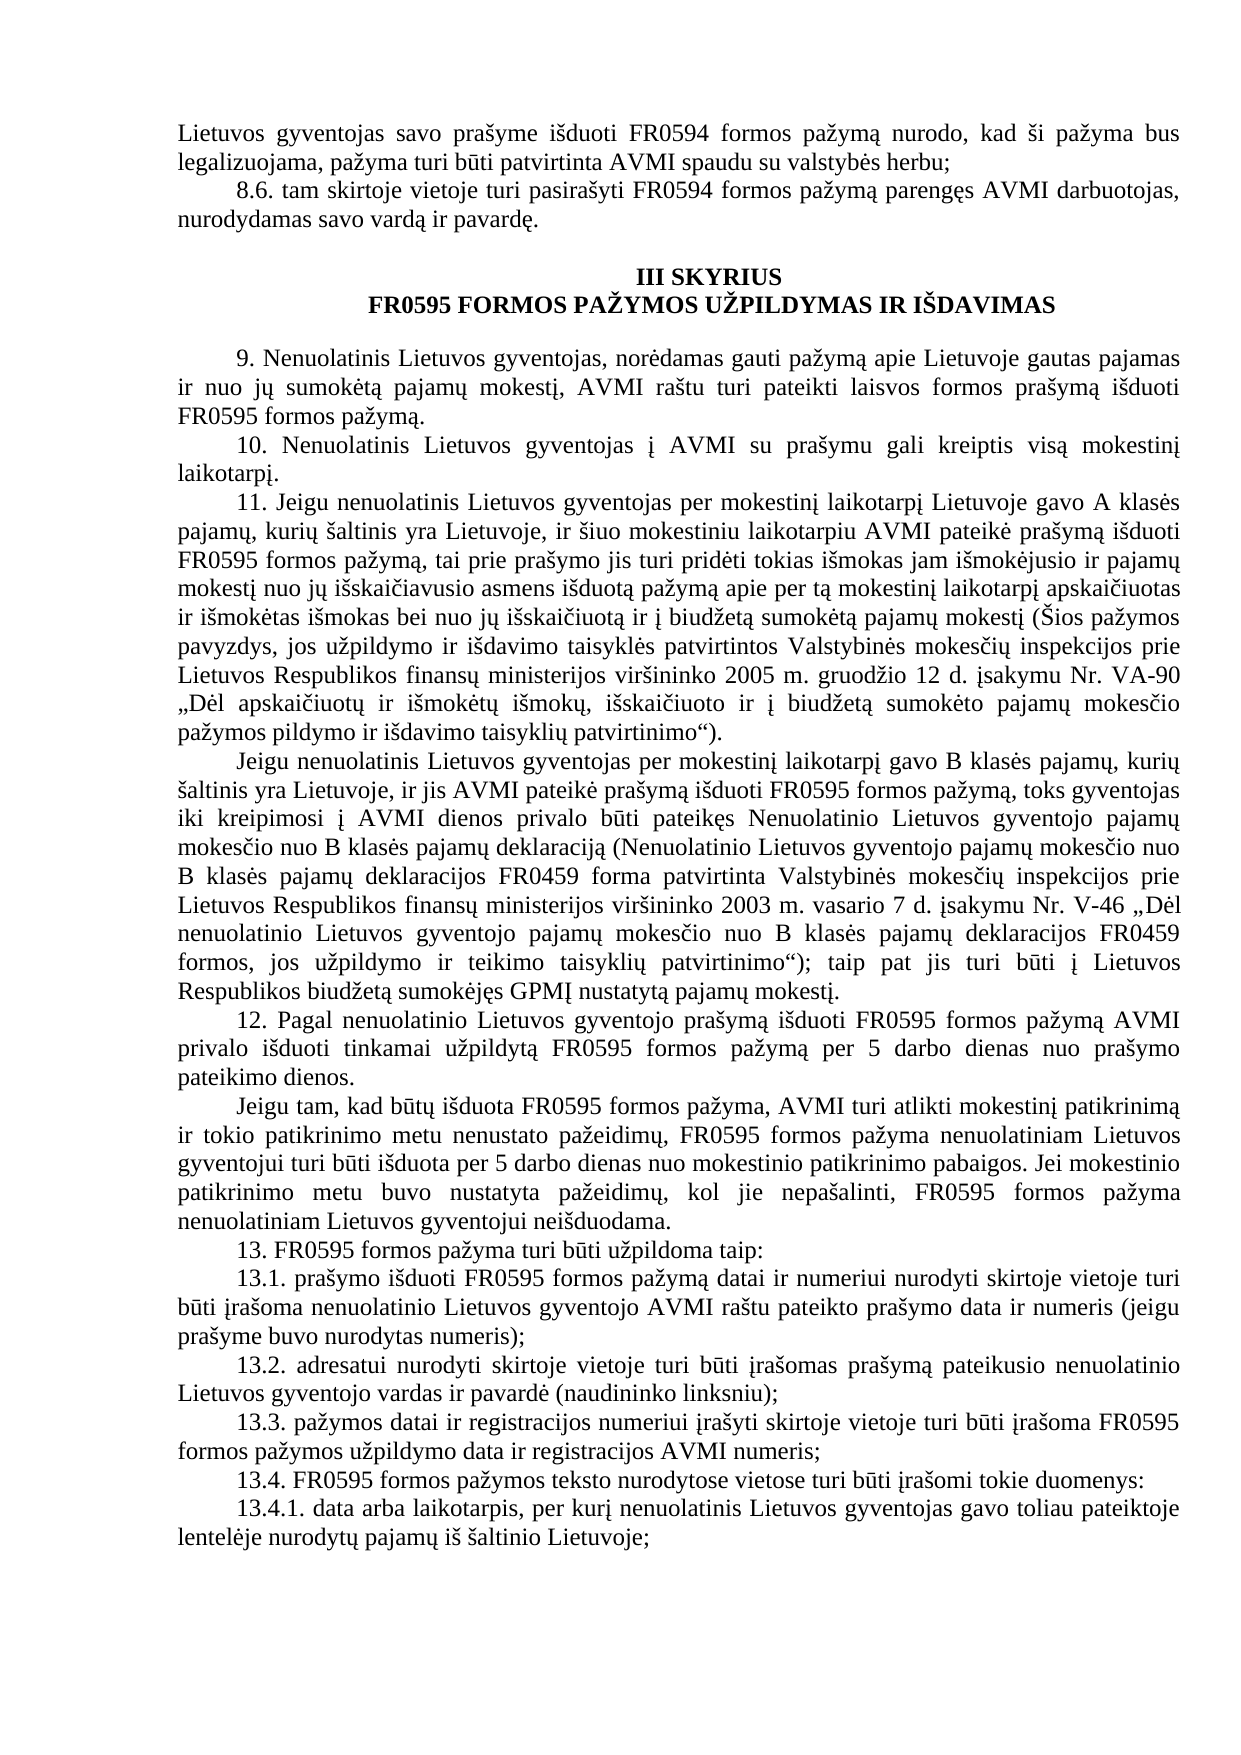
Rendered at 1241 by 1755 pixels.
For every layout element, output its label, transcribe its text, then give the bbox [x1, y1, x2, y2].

text 8.6. tam skirtoje vietoje turi pasirašyti FR0594 formos pažymą parengęs AVMI darbuotojas, nurodydamas savo vardą ir pavardę. [177, 176, 1181, 233]
text 12. Pagal nenuolatinio Lietuvos gyventojo prašymą išduoti FR0595 formos pažymą AVMI privalo išduoti tinkamai užpildytą FR0595 formos pažymą per 5 darbo dienas nuo prašymo pateikimo dienos. [177, 1005, 1181, 1091]
text 13.4. FR0595 formos pažymos teksto nurodytose vietose turi būti įrašomi tokie duomenys: [177, 1465, 1181, 1493]
text 13.1. prašymo išduoti FR0595 formos pažymą datai ir numeriui nurodyti skirtoje vietoje turi būti įrašoma nenuolatinio Lietuvos gyventojo AVMI raštu pateikto prašymo data ir numeris (jeigu prašyme buvo nurodytas numeris); [177, 1263, 1181, 1350]
text 9. Nenuolatinis Lietuvos gyventojas, norėdamas gauti pažymą apie Lietuvoje gautas pajamas ir nuo jų sumokėtą pajamų mokestį, AVMI raštu turi pateikti laisvos formos prašymą išduoti FR0595 formos pažymą. [177, 343, 1181, 430]
text 13. FR0595 formos pažyma turi būti užpildoma taip: [177, 1235, 1181, 1263]
text 11. Jeigu nenuolatinis Lietuvos gyventojas per mokestinį laikotarpį Lietuvoje gavo A klasės pajamų, kurių šaltinis yra Lietuvoje, ir šiuo mokestiniu laikotarpiu AVMI pateikė prašymą išduoti FR0595 formos pažymą, tai prie prašymo jis turi pridėti tokias išmokas jam išmokėjusio ir pajamų mokestį nuo jų išskaičiavusio asmens išduotą pažymą apie per tą mokestinį laikotarpį apskaičiuotas ir išmokėtas išmokas bei nuo jų išskaičiuotą ir į biudžetą sumokėtą pajamų mokestį (Šios pažymos pavyzdys, jos užpildymo ir išdavimo taisyklės patvirtintos Valstybinės mokesčių inspekcijos prie Lietuvos Respublikos finansų ministerijos viršininko 2005 m. gruodžio 12 d. įsakymu Nr. VA-90 „Dėl apskaičiuotų ir išmokėtų išmokų, išskaičiuoto ir į biudžetą sumokėto pajamų mokesčio pažymos pildymo ir išdavimo taisyklių patvirtinimo“). [177, 487, 1181, 746]
text 10. Nenuolatinis Lietuvos gyventojas į AVMI su prašymu gali kreiptis visą mokestinį laikotarpį. [177, 430, 1181, 487]
text Jeigu tam, kad būtų išduota FR0595 formos pažyma, AVMI turi atlikti mokestinį patikrinimą ir tokio patikrinimo metu nenustato pažeidimų, FR0595 formos pažyma nenuolatiniam Lietuvos gyventojui turi būti išduota per 5 darbo dienas nuo mokestinio patikrinimo pabaigos. Jei mokestinio patikrinimo metu buvo nustatyta pažeidimų, kol jie nepašalinti, FR0595 formos pažyma nenuolatiniam Lietuvos gyventojui neišduodama. [177, 1091, 1181, 1235]
text Jeigu nenuolatinis Lietuvos gyventojas per mokestinį laikotarpį gavo B klasės pajamų, kurių šaltinis yra Lietuvoje, ir jis AVMI pateikė prašymą išduoti FR0595 formos pažymą, toks gyventojas iki kreipimosi į AVMI dienos privalo būti pateikęs Nenuolatinio Lietuvos gyventojo pajamų mokesčio nuo B klasės pajamų deklaraciją (Nenuolatinio Lietuvos gyventojo pajamų mokesčio nuo B klasės pajamų deklaracijos FR0459 forma patvirtinta Valstybinės mokesčių inspekcijos prie Lietuvos Respublikos finansų ministerijos viršininko 2003 m. vasario 7 d. įsakymu Nr. V-46 „Dėl nenuolatinio Lietuvos gyventojo pajamų mokesčio nuo B klasės pajamų deklaracijos FR0459 formos, jos užpildymo ir teikimo taisyklių patvirtinimo“); taip pat jis turi būti į Lietuvos Respublikos biudžetą sumokėjęs GPMĮ nustatytą pajamų mokestį. [177, 746, 1181, 1005]
text 13.4.1. data arba laikotarpis, per kurį nenuolatinis Lietuvos gyventojas gavo toliau pateiktoje lentelėje nurodytų pajamų iš šaltinio Lietuvoje; [177, 1493, 1181, 1551]
text 13.3. pažymos datai ir registracijos numeriui įrašyti skirtoje vietoje turi būti įrašoma FR0595 formos pažymos užpildymo data ir registracijos AVMI numeris; [177, 1407, 1181, 1465]
text 13.2. adresatui nurodyti skirtoje vietoje turi būti įrašomas prašymą pateikusio nenuolatinio Lietuvos gyventojo vardas ir pavardė (naudininko linksniu); [177, 1350, 1181, 1407]
subtitle FR0595 FORMOS PAŽYMOS UŽPILDYMAS IR IŠDAVIMAS [177, 291, 1181, 319]
subtitle III SKYRIUS [177, 262, 1181, 291]
text Lietuvos gyventojas savo prašyme išduoti FR0594 formos pažymą nurodo, kad ši pažyma bus legalizuojama, pažyma turi būti patvirtinta AVMI spaudu su valstybės herbu; [177, 118, 1181, 176]
